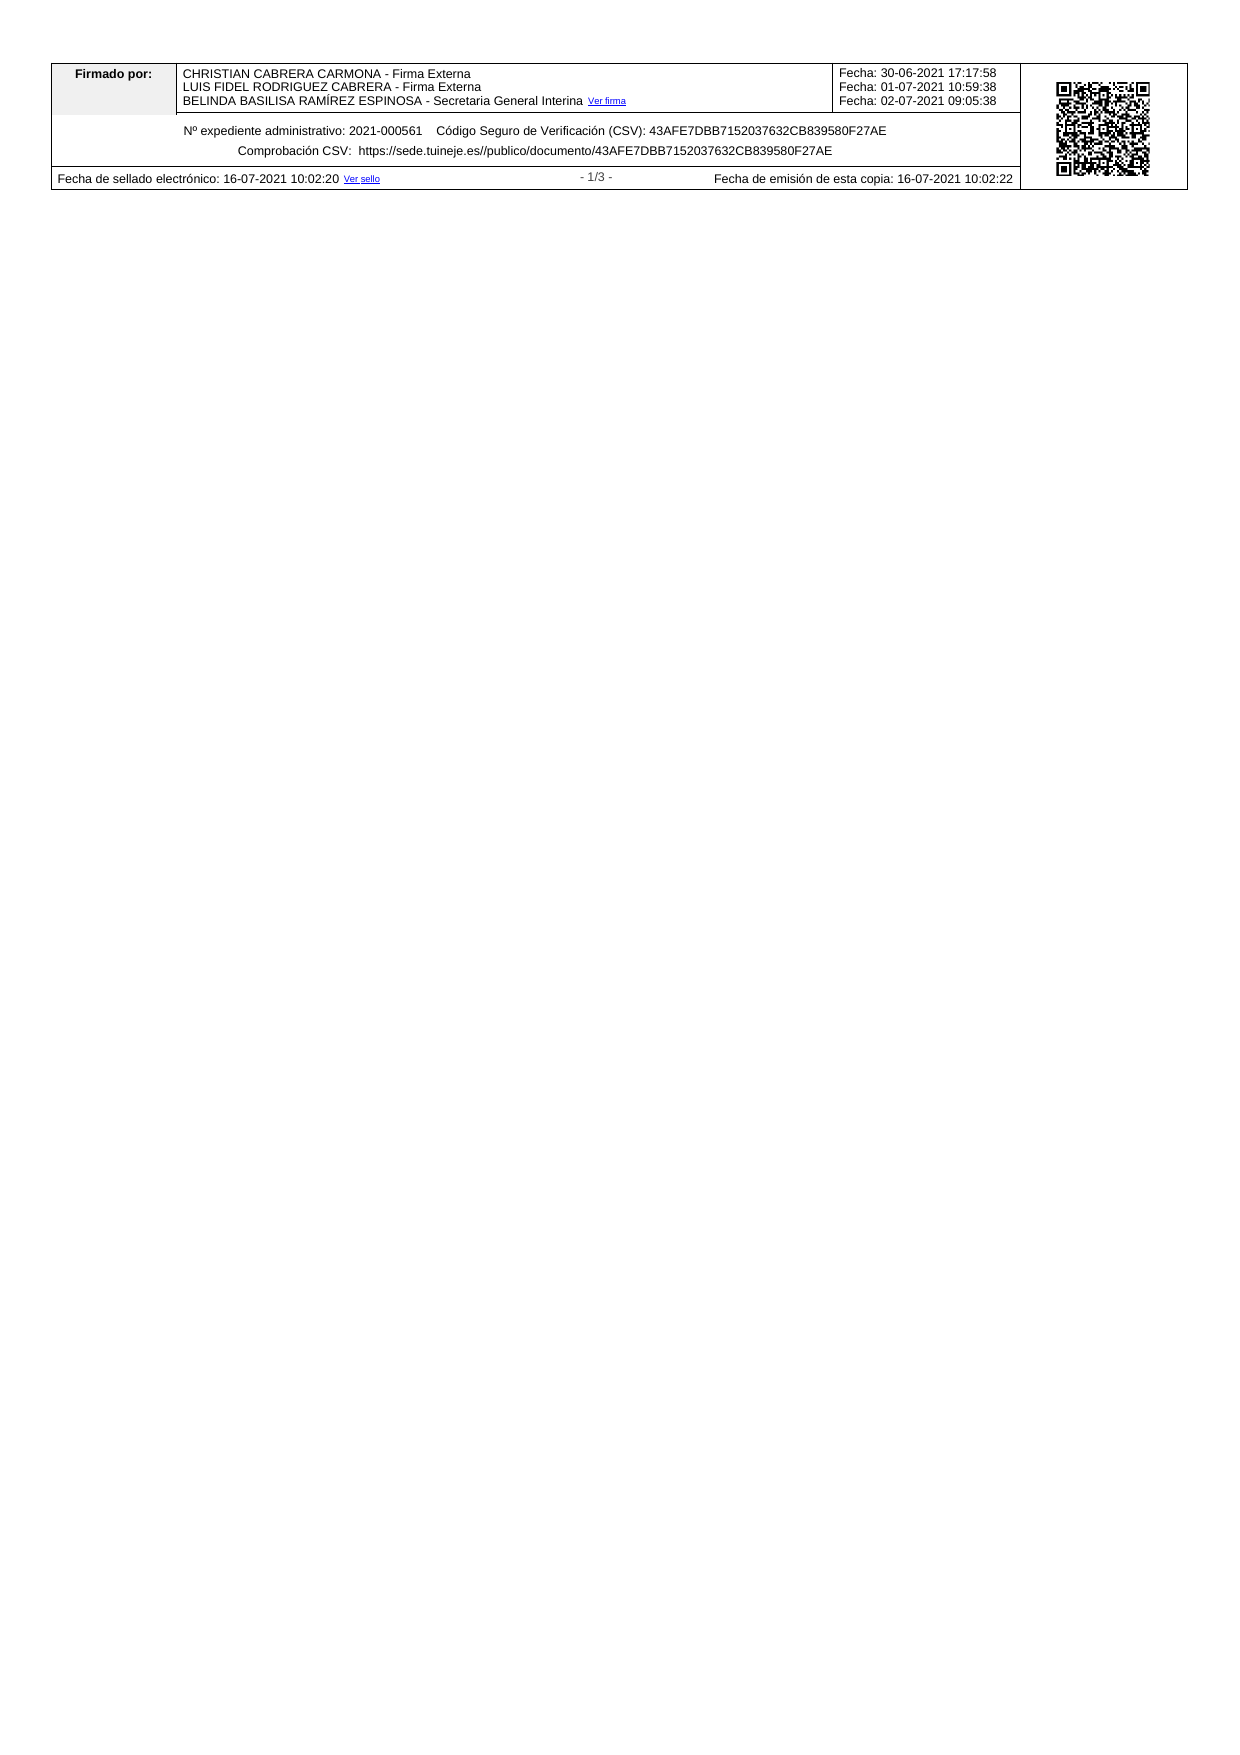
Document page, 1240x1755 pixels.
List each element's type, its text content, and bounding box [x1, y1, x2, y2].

table_header Firmado por: [52, 64, 176, 112]
table_header Fecha: 30-06-2021 17:17:58 Fecha: 01-07-2021 10:59:38 Fecha: 02-07-2021 09:05:38 [833, 64, 1020, 112]
table_header [1021, 64, 1187, 189]
table_cell Fecha de sellado electrónico: 16-07-2021 10:02:20 Ver sello - 1/3 - Fecha de emisión de esta copia: 16-07-2021 10:02:22 [52, 167, 1020, 189]
table_cell Nº expediente administrativo: 2021-000561 Código Seguro de Verificación (CSV): 43AFE7DBB7152037632CB839580F27AE Comprobación CSV: https://sede.tuineje.es//publico/documento/43AFE7DBB7152037632CB839580F27AE [52, 113, 1020, 166]
table_header CHRISTIAN CABRERA CARMONA - Firma Externa LUIS FIDEL RODRIGUEZ CABRERA - Firma Externa BELINDA BASILISA RAMÍREZ ESPINOSA - Secretaria General Interina Ver firma [177, 64, 832, 112]
